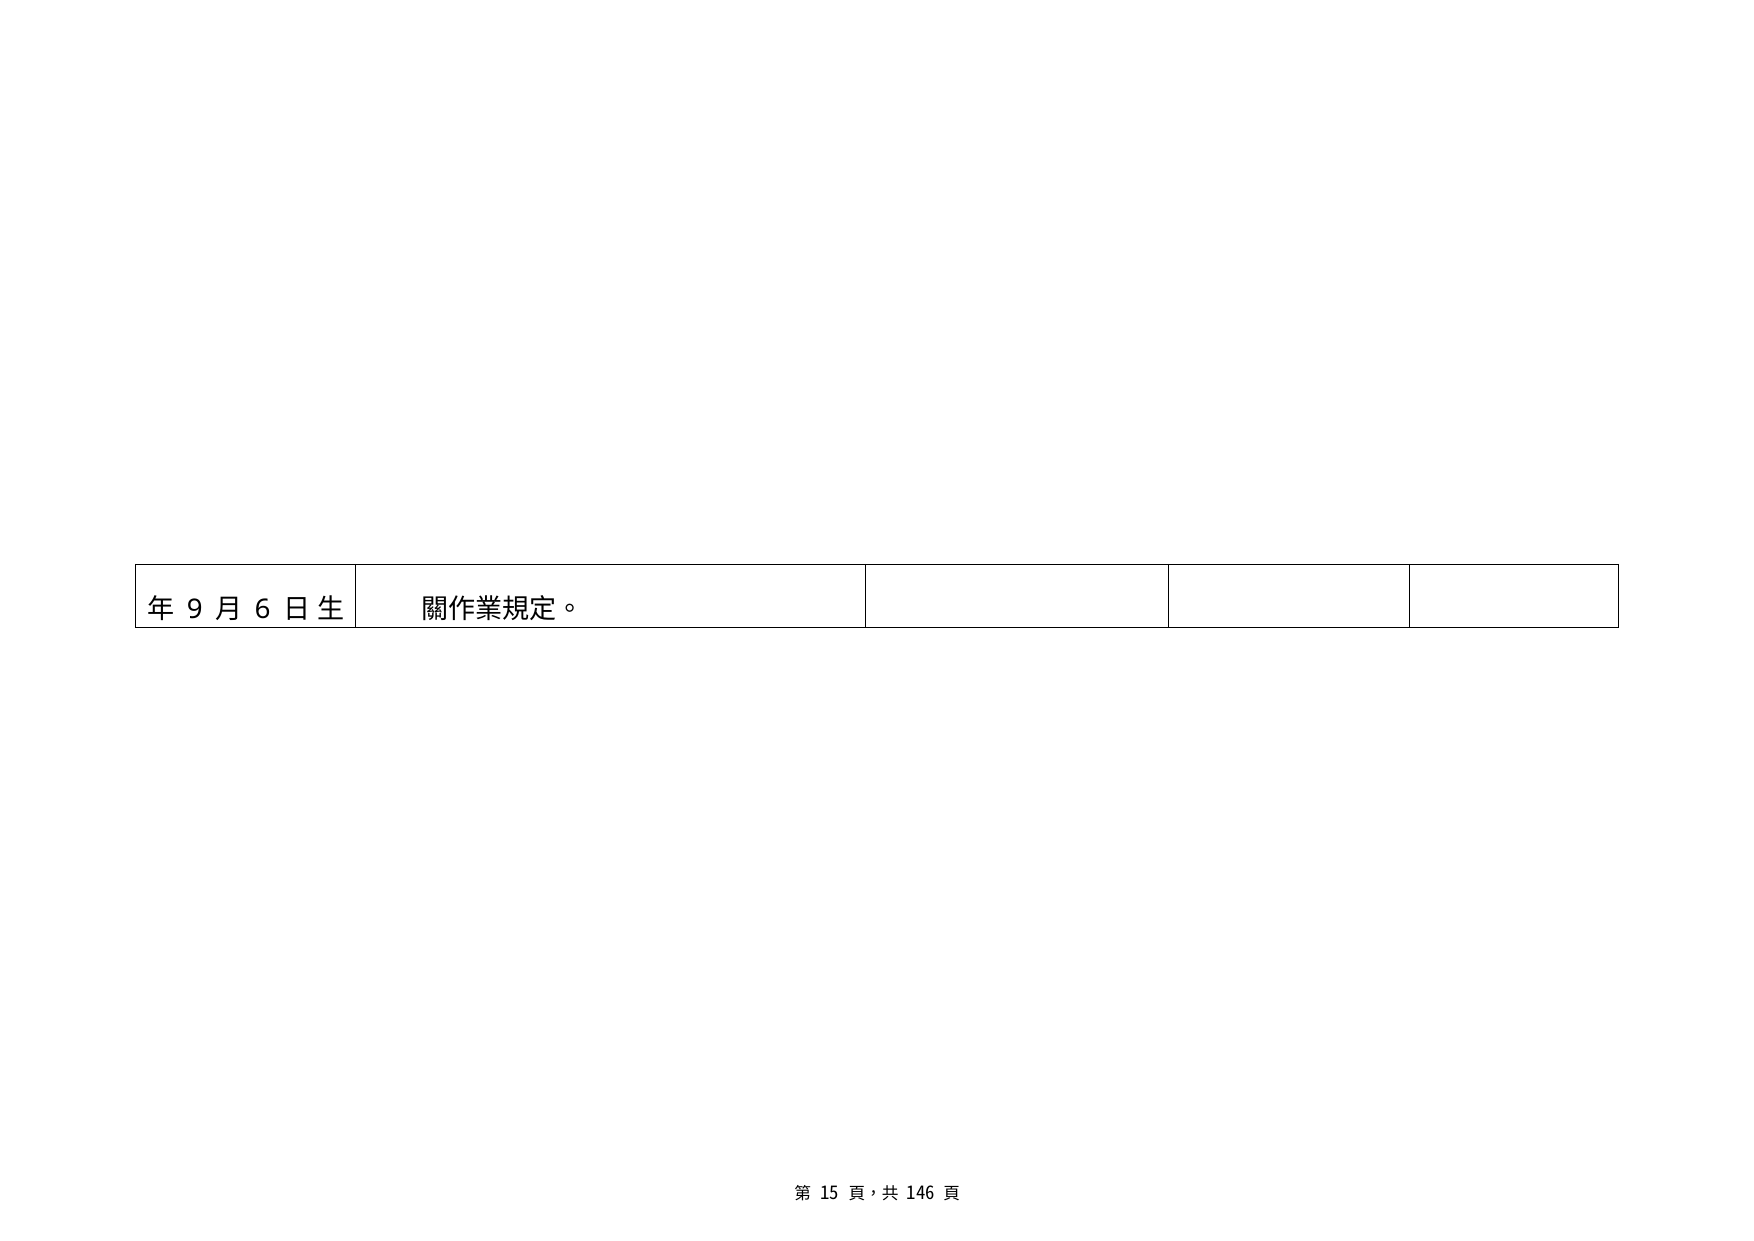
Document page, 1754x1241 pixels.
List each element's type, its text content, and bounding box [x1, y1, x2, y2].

table_cell 臺中市政府民國113年9月9日府授人力字第1130257828號函 [1169, 565, 1409, 627]
table_cell [1410, 565, 1618, 627]
table_cell [866, 565, 1168, 627]
table_cell 本次聘僱案件作業簡化一覽表修正重點如下： 各機關經權責機關核定編列聘僱預算員額，並依相關聘僱法規進用之聘僱人員：酌修行政院授權各主管機關相關作業規定。 依「各機關職務代理應行注意事項」或「公務人員留職停薪辦法」等相關聘僱法規進用之聘僱人員：增列聘僱人員（含聘僱職代）於依法服兵役、請產前假、娩假、流產假及因安胎事由請假等期間所遺業務，得再進用聘用或約僱人員代理其業務等事項。 [356, 565, 865, 627]
table_cell 年9月6日生 [136, 565, 355, 627]
